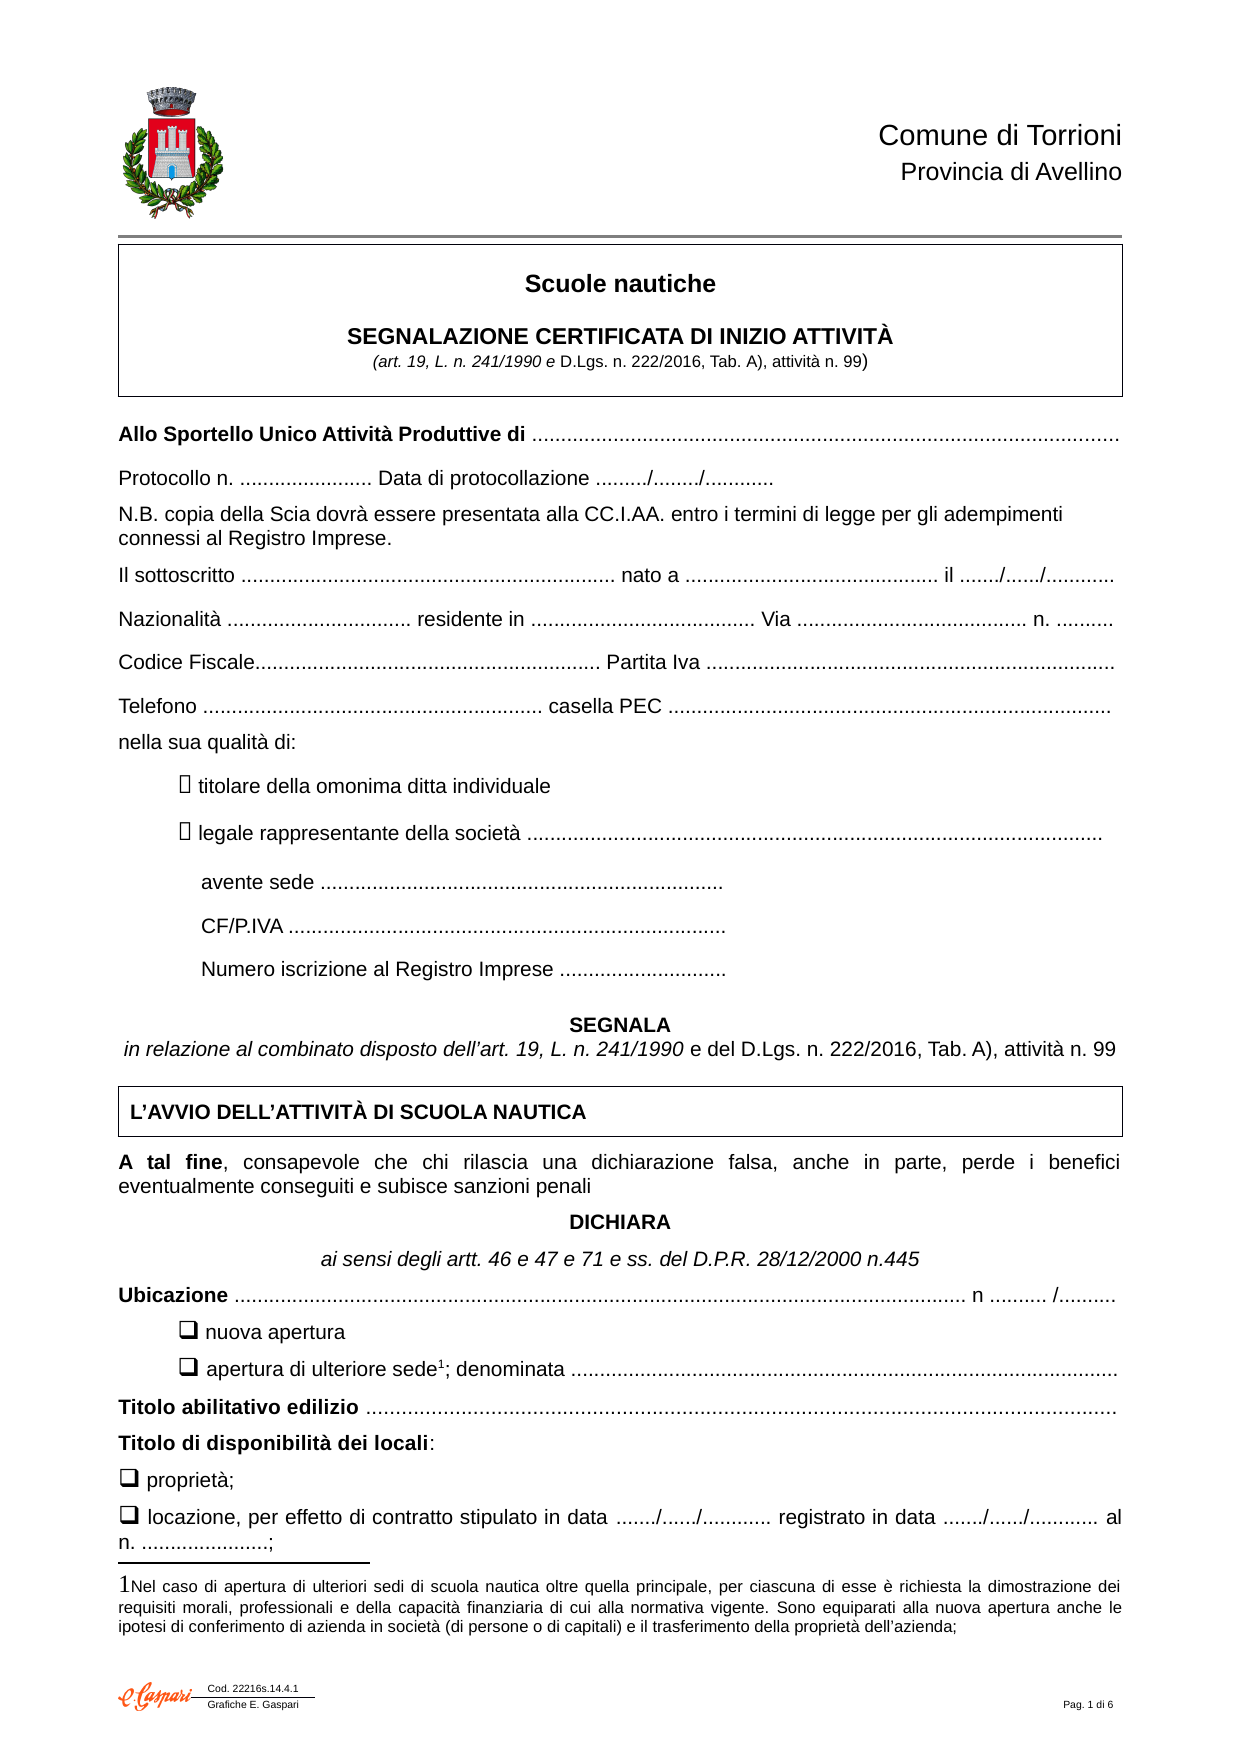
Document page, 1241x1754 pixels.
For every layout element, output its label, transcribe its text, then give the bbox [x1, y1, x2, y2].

text  titolare della omonima ditta individuale [177, 767, 1122, 801]
text nella sua qualità di: [118, 730, 1122, 754]
table_header L’AVVIO DELL’ATTIVITÀ DI SCUOLA NAUTICA [119, 1087, 1122, 1136]
text avente sede ...................................................................... [201, 870, 1122, 894]
text A tal fine, consapevole che chi rilascia una dichiarazione falsa, anche in parte, perde i benefici eventualmente conseguiti e subisce sanzioni penali [118, 1150, 1122, 1198]
text Comune di Torrioni [118, 118, 1122, 152]
text CF/P.IVA ............................................................................ [201, 913, 1122, 937]
text DICHIARA [118, 1210, 1122, 1234]
text  legale rappresentante della società .................................................................................................... [177, 813, 1122, 847]
picture [118, 1682, 192, 1711]
text N.B. copia della Scia dovrà essere presentata alla CC.I.AA. entro i termini di legge per gli adempimenti connessi al Registro Imprese. [118, 502, 1122, 550]
text Numero iscrizione al Registro Imprese ............................. [201, 957, 1122, 981]
text Protocollo n. ....................... Data di protocollazione ........./......../............ [118, 466, 1122, 490]
text  nuova apertura [177, 1319, 1122, 1344]
text Telefono ........................................................... casella PEC ............................................................................. [118, 694, 1122, 718]
table_header Scuole nautiche SEGNALAZIONE CERTIFICATA DI INIZIO ATTIVITÀ (art. 19, L. n. 241/1990 e D.Lgs. n. 222/2016, Tab. A), attività n. 99) [119, 245, 1122, 396]
text Ubicazione ............................................................................................................................... n .......... /.......... [118, 1283, 1122, 1307]
text Il sottoscritto ................................................................. nato a ............................................ il ......./....../............ [118, 563, 1122, 587]
text  apertura di ulteriore sede; denominata ............................................................................................... [177, 1357, 1122, 1382]
text  locazione, per effetto di contratto stipulato in data ......./....../............ registrato in data ......./....../............ al n. ......................; [118, 1505, 1122, 1554]
picture [122, 87, 224, 118]
text Codice Fiscale............................................................ Partita Iva ....................................................................... [118, 650, 1122, 674]
text  proprietà; [118, 1467, 1122, 1492]
text Nazionalità ................................ residente in ....................................... Via ........................................ n. .......... [118, 606, 1122, 630]
text Allo Sportello Unico Attività Produttive di [118, 422, 1122, 446]
text SEGNALA [118, 1013, 1122, 1037]
text Titolo abilitativo edilizio .............................................................................................................................. [118, 1394, 1122, 1418]
text Titolo di disponibilità dei locali: [118, 1431, 1122, 1455]
text Provincia di Avellino [118, 157, 1122, 185]
text in relazione al combinato disposto dell’art. 19, L. n. 241/1990 e del D.Lgs. n. 222/2016, Tab. A), attività n. 99 [118, 1037, 1122, 1061]
text ai sensi degli artt. 46 e 47 e 71 e ss. del D.P.R. 28/12/2000 n.445 [118, 1247, 1122, 1271]
text Nel caso di apertura di ulteriori sedi di scuola nautica oltre quella principale, per ciascuna di esse è richiesta la dimostrazione dei requisiti morali, professionali e della capacità finanziaria di cui alla normativa vigente. Sono equiparati alla nuova apertura anche le ipotesi di conferimento di azienda in società (di persone o di capitali) e il trasferimento della proprietà dell’azienda; [118, 1569, 1122, 1636]
picture [122, 152, 224, 157]
picture [122, 185, 224, 219]
